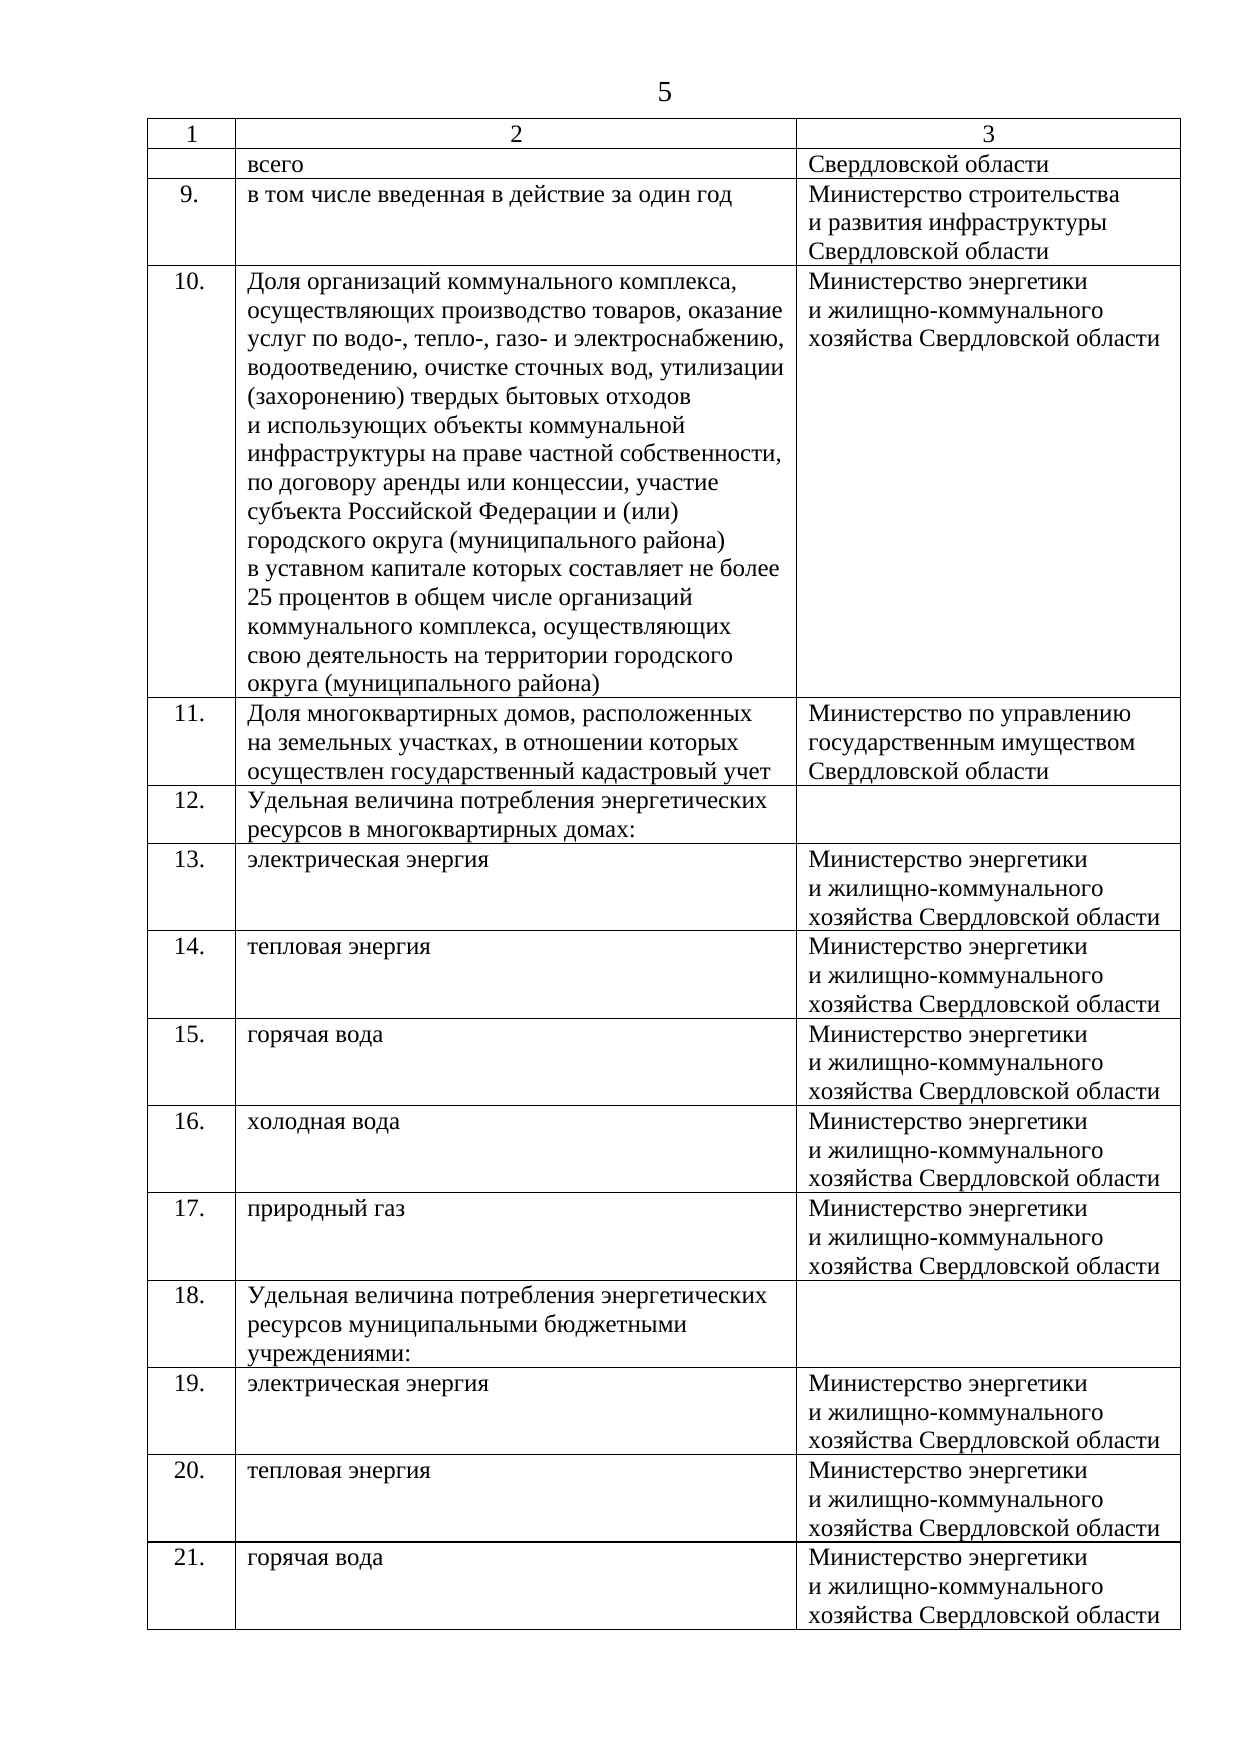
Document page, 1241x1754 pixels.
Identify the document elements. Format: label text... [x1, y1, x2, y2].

table_cell горячая вода [236, 1019, 796, 1105]
table_cell Министерство энергетики и жилищно-коммунального хозяйства Свердловской области [797, 266, 1180, 697]
table_cell 12. [148, 786, 235, 843]
table_cell 9. [148, 179, 235, 265]
table_cell Доля организаций коммунального комплекса, осуществляющих производство товаров, оказание услуг по водо-, тепло-, газо- и электроснабжению, водоотведению, очистке сточных вод, утилизации (захоронению) твердых бытовых отходов и использующих объекты коммунальной инфраструктуры на праве частной собственности, по договору аренды или концессии, участие субъекта Российской Федерации и (или) городского округа (муниципального района) в уставном капитале которых составляет не более 25 процентов в общем числе организаций коммунального комплекса, осуществляющих свою деятельность на территории городского округа (муниципального района) [236, 266, 796, 697]
table_cell Министерство энергетики и жилищно-коммунального хозяйства Свердловской области [797, 931, 1180, 1018]
table_cell тепловая энергия [236, 931, 796, 1018]
table_header 2 [236, 119, 796, 148]
table_cell электрическая энергия [236, 844, 796, 930]
table_cell Министерство энергетики и жилищно-коммунального хозяйства Свердловской области [797, 1193, 1180, 1279]
table_cell тепловая энергия [236, 1455, 796, 1541]
table_cell горячая вода [236, 1543, 796, 1629]
table_cell [797, 1281, 1180, 1367]
table_cell Министерство энергетики и жилищно-коммунального хозяйства Свердловской области [797, 844, 1180, 930]
table_cell Свердловской области [797, 149, 1180, 178]
table_cell 18. [148, 1281, 235, 1367]
table_cell [797, 786, 1180, 843]
table_cell Удельная величина потребления энергетических ресурсов муниципальными бюджетными учреждениями: [236, 1281, 796, 1367]
table_cell 13. [148, 844, 235, 930]
table_cell Министерство энергетики и жилищно-коммунального хозяйства Свердловской области [797, 1368, 1180, 1454]
table_cell природный газ [236, 1193, 796, 1279]
table_cell 16. [148, 1106, 235, 1192]
table_header 1 [148, 119, 235, 148]
table_cell 17. [148, 1193, 235, 1279]
table_cell электрическая энергия [236, 1368, 796, 1454]
table_cell Доля многоквартирных домов, расположенных на земельных участках, в отношении которых осуществлен государственный кадастровый учет [236, 698, 796, 784]
table_cell в том числе введенная в действие за один год [236, 179, 796, 265]
table_cell 11. [148, 698, 235, 784]
table_cell 14. [148, 931, 235, 1018]
table_cell [148, 149, 235, 178]
table_cell Удельная величина потребления энергетических ресурсов в многоквартирных домах: [236, 786, 796, 843]
table_cell 20. [148, 1455, 235, 1541]
table_cell Министерство энергетики и жилищно-коммунального хозяйства Свердловской области [797, 1106, 1180, 1192]
table_cell Министерство строительства и развития инфраструктуры Свердловской области [797, 179, 1180, 265]
table_cell 21. [148, 1543, 235, 1629]
table_cell 15. [148, 1019, 235, 1105]
table_cell холодная вода [236, 1106, 796, 1192]
table_header 3 [797, 119, 1180, 148]
table_cell Министерство энергетики и жилищно-коммунального хозяйства Свердловской области [797, 1543, 1180, 1629]
table_cell 10. [148, 266, 235, 697]
table_cell Министерство энергетики и жилищно-коммунального хозяйства Свердловской области [797, 1455, 1180, 1541]
table_cell всего [236, 149, 796, 178]
table_cell Министерство по управлению государственным имуществом Свердловской области [797, 698, 1180, 784]
table_cell Министерство энергетики и жилищно-коммунального хозяйства Свердловской области [797, 1019, 1180, 1105]
table_cell 19. [148, 1368, 235, 1454]
